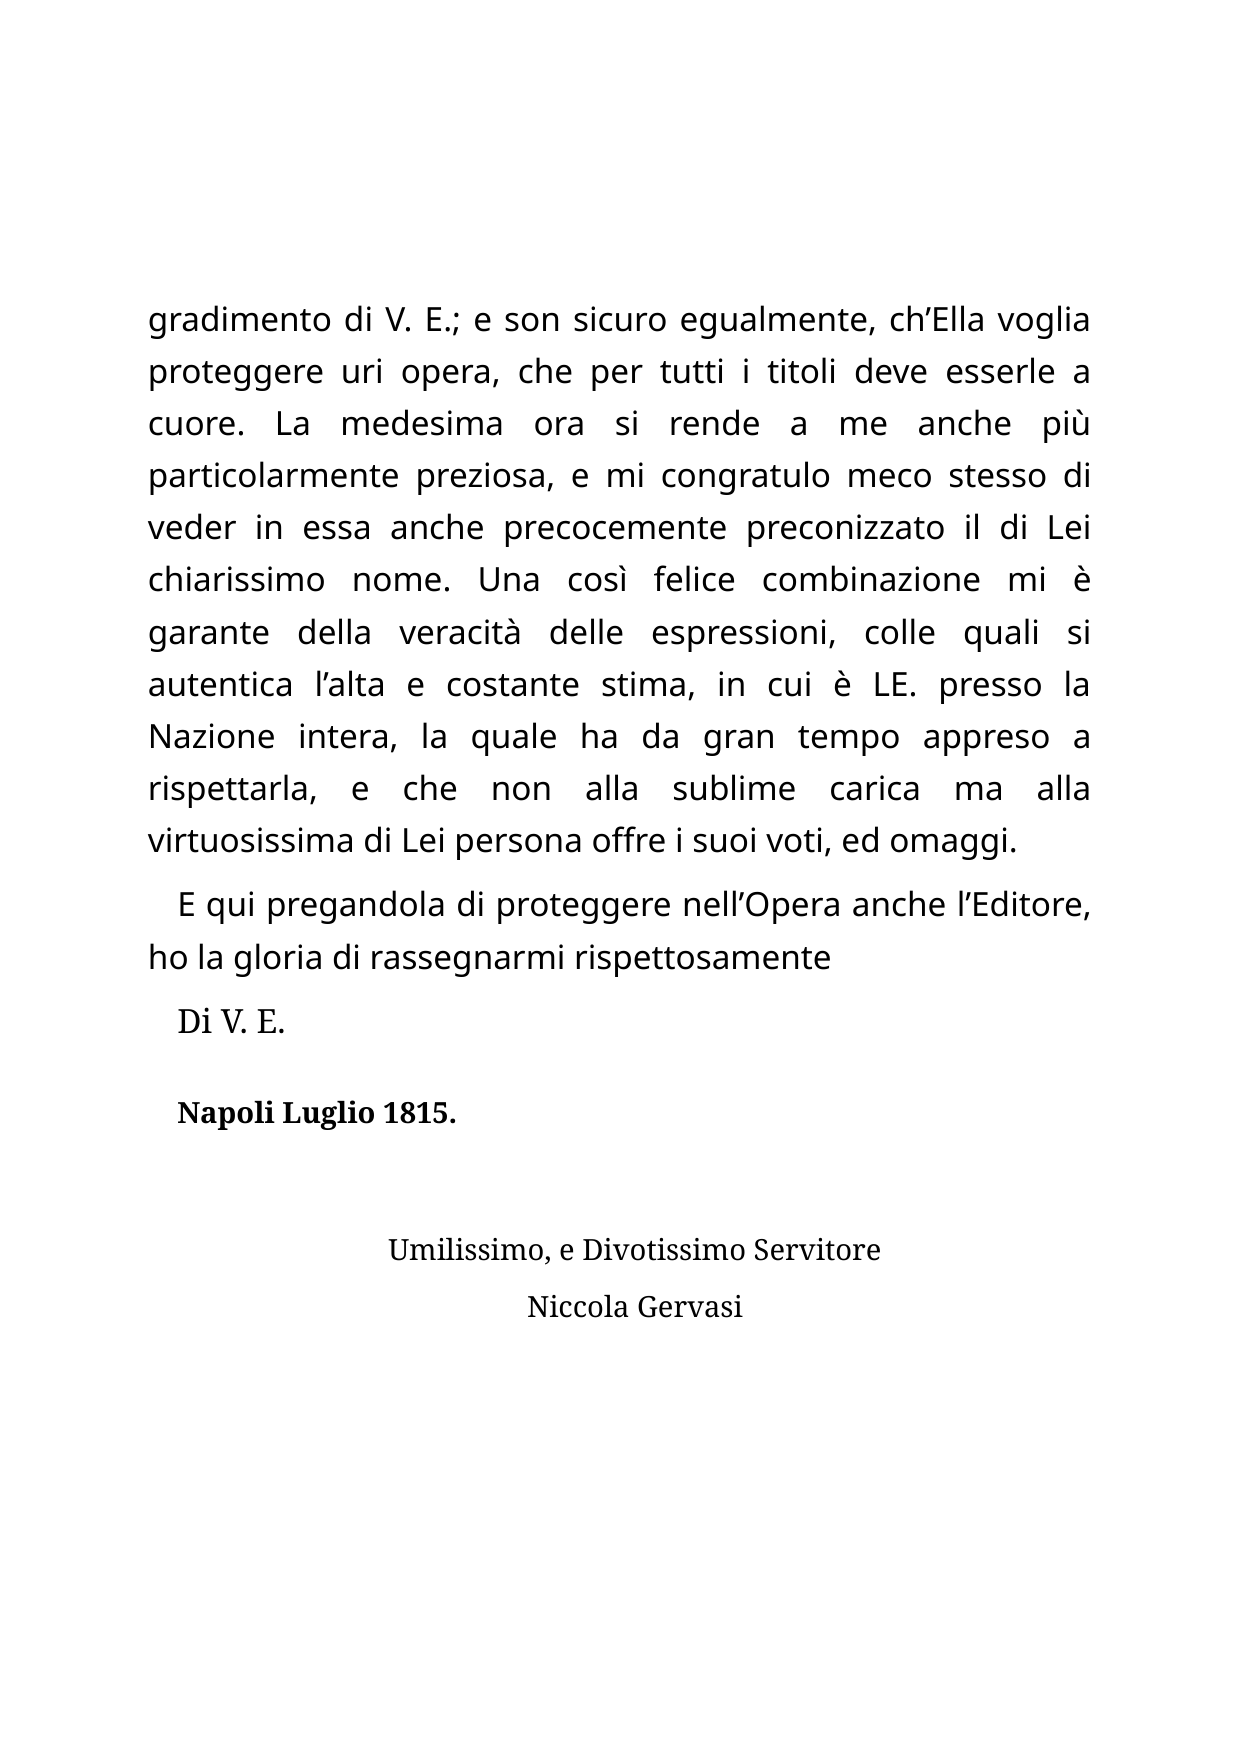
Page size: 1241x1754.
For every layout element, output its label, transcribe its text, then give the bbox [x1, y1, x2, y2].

text E qui pregandola di proteggere nell’Opera anche l’Editore, ho la gloria di rassegnarmi rispettosamente [148, 881, 1093, 979]
text Napoli Luglio 1815. [148, 1093, 1093, 1132]
text Niccola Gervasi [148, 1286, 1093, 1326]
text Umilissimo, e Divotissimo Servitore [148, 1229, 1093, 1269]
text Di V. E. [148, 997, 1093, 1043]
text gradimento di V. E.; e son sicuro egualmente, ch’Ella voglia proteggere uri opera, che per tutti i titoli deve esserle a cuore. La medesima ora si rende a me anche più particolarmente preziosa, e mi congratulo meco stesso di veder in essa anche precocemente preconizzato il di Lei chiarissimo nome. Una così felice combinazione mi è garante della veracità delle espressioni, colle quali si autentica l’alta e costante stima, in cui è LE. presso la Nazione intera, la quale ha da gran tempo appreso a rispettarla, e che non alla sublime carica ma alla virtuosissima di Lei persona offre i suoi voti, ed omaggi. [148, 295, 1093, 863]
